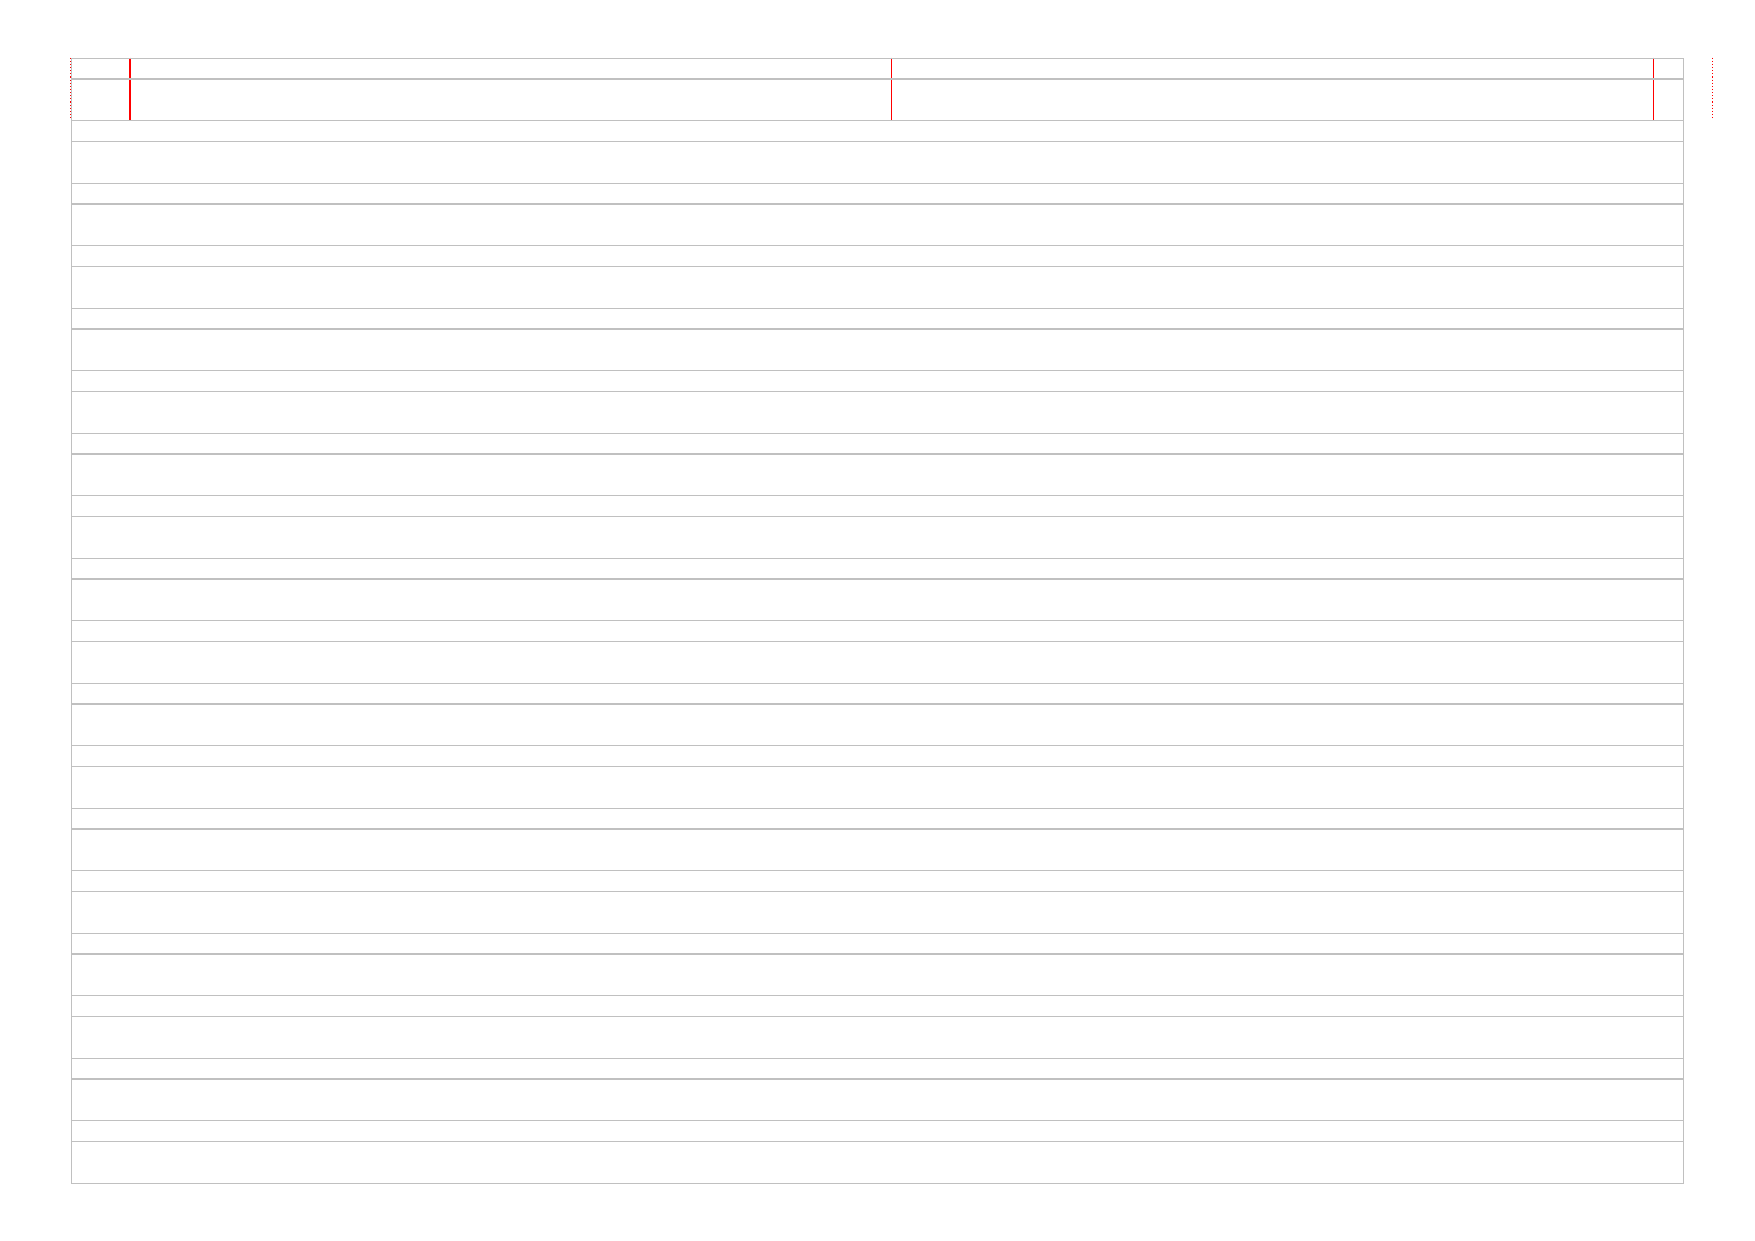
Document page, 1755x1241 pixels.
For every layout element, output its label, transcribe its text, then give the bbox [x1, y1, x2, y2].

table_header [72, 80, 129, 120]
table_header [1654, 59, 1683, 78]
table_header [72, 59, 129, 78]
table_header 填表說明： 被保險人或其眷屬辦理退保時，被保險人應填寫本表一份送戶籍所在地的鄉(鎮、市、區)公所；經辦人於審核簽章後，影印一份交保險對象持往新投保單位辦理投保手續。 請依退保原因於□內打Ｖ： 轉換投保單位或改變投保身分者：指被保險人遷移戶籍所在地；被保險人或眷屬轉換為其他類被保險人或眷屬；眷屬終止收養關係、離婚、年滿二十歲卑親屬不具眷屬續保資格等。 代號Ｉ：指在監、所接受刑之執行或接受保安處分、管訓處分之執行者。但其應執行之期間，在二個月以下或接受保護管束處分之執行者，不在此限。 代號U：指居留權期滿；出境戶籍辦理遷出；喪失中華民國國籍等。 三.眷屬稱謂及代碼請依下列規定填寫： 四.被保險人退保時，眷屬應隨同退保，改按其他身分投保。退保原因如為失蹤滿六個月、受刑、死亡、喪失投保資格者，應檢附相關證明文件始得辦理，並需繳回健保卡。 五.為了維護保險對象的權益，避免重複加保及重複計算健保費，被保險人或眷屬轉換投保單位，若因故未能在戶籍所在地的鄉(鎮、市、區)公所辦理退保申報手續，請受理轉入加保的投保單位，直接將本表交給轉入加保者填寫。並請其填妥後，貼足郵票，逕寄原戶籍地加保之公所民政課(或健保課)。 [131, 80, 891, 120]
table_header [1654, 80, 1683, 120]
table_header [1684, 58, 1713, 120]
table_header 填表說明： 被保險人或其眷屬辦理退保時，被保險人應填寫本表一份送戶籍所在地的鄉(鎮、市、區)公所；經辦人於審核簽章後，影印一份交保險對象持往新投保單位辦理投保手續。 請依退保原因於□內打Ｖ： 轉換投保單位或改變投保身分者：指被保險人遷移戶籍所在地；被保險人或眷屬轉換為其他類被保險人或眷屬；眷屬終止收養關係、離婚、年滿二十歲卑親屬不具眷屬續保資格等。 代號Ｉ：指在監、所接受刑之執行或接受保安處分、管訓處分之執行者。但其應執行之期間，在二個月以下或接受保護管束處分之執行者，不在此限。 代號U：指居留權期滿；出境戶籍辦理遷出；喪失中華民國國籍等。 三.眷屬稱謂及代碼請依下列規定填寫： 四.被保險人退保時，眷屬應隨同退保，改按其他身分投保。退保原因如為失蹤滿六個月、受刑、死亡、喪失投保資格者，應檢附相關證明文件始得辦理，並需繳回健保卡。 五.為了維護保險對象的權益，避免重複加保及重複計算健保費，被保險人或眷屬轉換投保單位，若因故未能在戶籍所在地的鄉(鎮、市、區)公所辦理退保申報手續，請受理轉入加保的投保單位，直接將本表交給轉入加保者填寫。並請其填妥後，貼足郵票，逕寄原戶籍地加保之公所民政課(或健保課)。 [131, 59, 891, 78]
table_header [892, 80, 1653, 120]
table_header [892, 59, 1653, 78]
